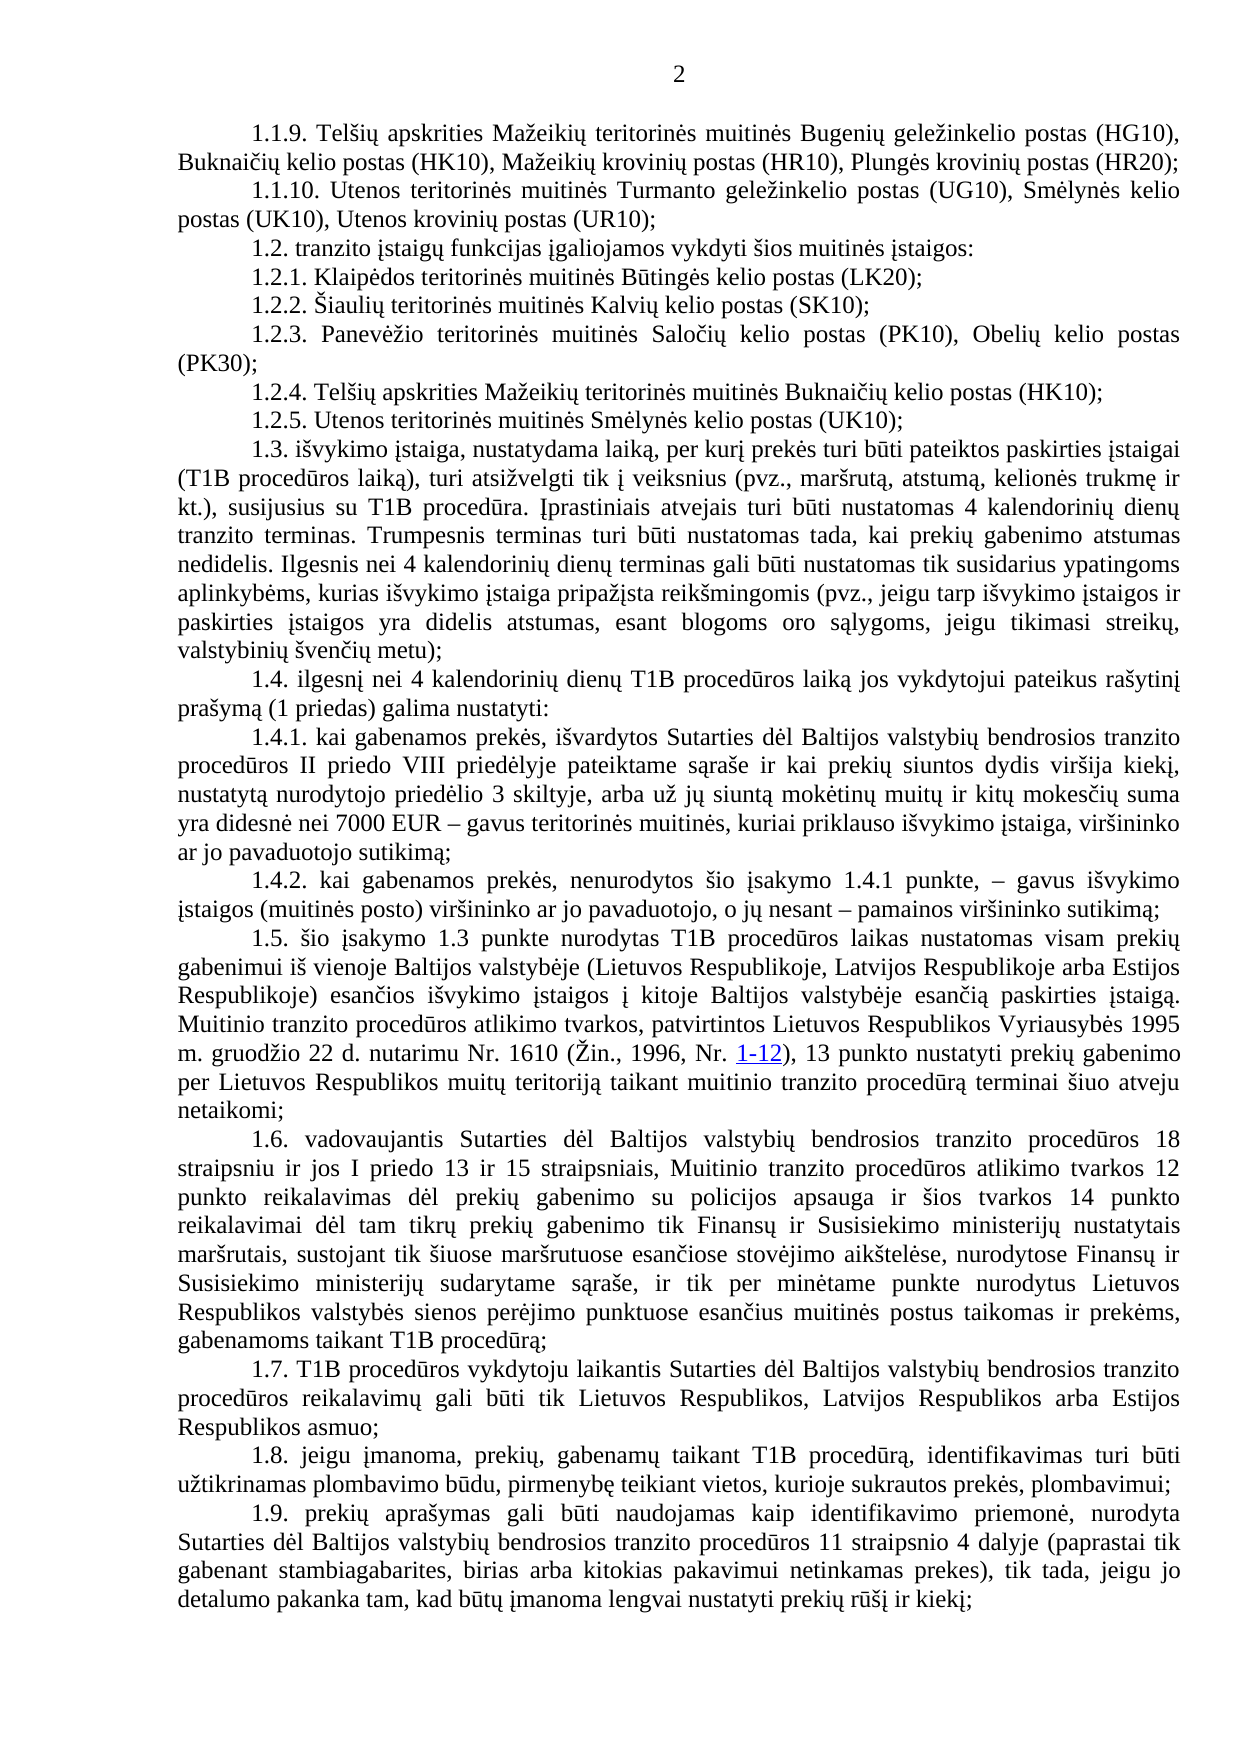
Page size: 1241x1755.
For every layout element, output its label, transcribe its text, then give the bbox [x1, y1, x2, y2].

text 1.1.9. Telšių apskrities Mažeikių teritorinės muitinės Bugenių geležinkelio postas (HG10), Buknaičių kelio postas (HK10), Mažeikių krovinių postas (HR10), Plungės krovinių postas (HR20); [177, 118, 1181, 176]
text 1.9. prekių aprašymas gali būti naudojamas kaip identifikavimo priemonė, nurodyta Sutarties dėl Baltijos valstybių bendrosios tranzito procedūros 11 straipsnio 4 dalyje (paprastai tik gabenant stambiagabarites, birias arba kitokias pakavimui netinkamas prekes), tik tada, jeigu jo detalumo pakanka tam, kad būtų įmanoma lengvai nustatyti prekių rūšį ir kiekį; [177, 1498, 1181, 1613]
text 1.2. tranzito įstaigų funkcijas įgaliojamos vykdyti šios muitinės įstaigos: [177, 233, 1181, 262]
text 1.4.1. kai gabenamos prekės, išvardytos Sutarties dėl Baltijos valstybių bendrosios tranzito procedūros II priedo VIII priedėlyje pateiktame sąraše ir kai prekių siuntos dydis viršija kiekį, nustatytą nurodytojo priedėlio 3 skiltyje, arba už jų siuntą mokėtinų muitų ir kitų mokesčių suma yra didesnė nei 7000 EUR – gavus teritorinės muitinės, kuriai priklauso išvykimo įstaiga, viršininko ar jo pavaduotojo sutikimą; [177, 722, 1181, 866]
text 1.7. T1B procedūros vykdytoju laikantis Sutarties dėl Baltijos valstybių bendrosios tranzito procedūros reikalavimų gali būti tik Lietuvos Respublikos, Latvijos Respublikos arba Estijos Respublikos asmuo; [177, 1354, 1181, 1441]
text 1.3. išvykimo įstaiga, nustatydama laiką, per kurį prekės turi būti pateiktos paskirties įstaigai (T1B procedūros laiką), turi atsižvelgti tik į veiksnius (pvz., maršrutą, atstumą, kelionės trukmę ir kt.), susijusius su T1B procedūra. Įprastiniais atvejais turi būti nustatomas 4 kalendorinių dienų tranzito terminas. Trumpesnis terminas turi būti nustatomas tada, kai prekių gabenimo atstumas nedidelis. Ilgesnis nei 4 kalendorinių dienų terminas gali būti nustatomas tik susidarius ypatingoms aplinkybėms, kurias išvykimo įstaiga pripažįsta reikšmingomis (pvz., jeigu tarp išvykimo įstaigos ir paskirties įstaigos yra didelis atstumas, esant blogoms oro sąlygoms, jeigu tikimasi streikų, valstybinių švenčių metu); [177, 434, 1181, 664]
text 1.2.4. Telšių apskrities Mažeikių teritorinės muitinės Buknaičių kelio postas (HK10); [177, 377, 1181, 406]
text 1.2.2. Šiaulių teritorinės muitinės Kalvių kelio postas (SK10); [177, 291, 1181, 319]
text 1.6. vadovaujantis Sutarties dėl Baltijos valstybių bendrosios tranzito procedūros 18 straipsniu ir jos I priedo 13 ir 15 straipsniais, Muitinio tranzito procedūros atlikimo tvarkos 12 punkto reikalavimas dėl prekių gabenimo su policijos apsauga ir šios tvarkos 14 punkto reikalavimai dėl tam tikrų prekių gabenimo tik Finansų ir Susisiekimo ministerijų nustatytais maršrutais, sustojant tik šiuose maršrutuose esančiose stovėjimo aikštelėse, nurodytose Finansų ir Susisiekimo ministerijų sudarytame sąraše, ir tik per minėtame punkte nurodytus Lietuvos Respublikos valstybės sienos perėjimo punktuose esančius muitinės postus taikomas ir prekėms, gabenamoms taikant T1B procedūrą; [177, 1124, 1181, 1354]
text 1.5. šio įsakymo 1.3 punkte nurodytas T1B procedūros laikas nustatomas visam prekių gabenimui iš vienoje Baltijos valstybėje (Lietuvos Respublikoje, Latvijos Respublikoje arba Estijos Respublikoje) esančios išvykimo įstaigos į kitoje Baltijos valstybėje esančią paskirties įstaigą. Muitinio tranzito procedūros atlikimo tvarkos, patvirtintos Lietuvos Respublikos Vyriausybės 1995 m. gruodžio 22 d. nutarimu Nr. 1610 (Žin., 1996, Nr. 1-12), 13 punkto nustatyti prekių gabenimo per Lietuvos Respublikos muitų teritoriją taikant muitinio tranzito procedūrą terminai šiuo atveju netaikomi; [177, 923, 1181, 1124]
text 1.1.10. Utenos teritorinės muitinės Turmanto geležinkelio postas (UG10), Smėlynės kelio postas (UK10), Utenos krovinių postas (UR10); [177, 176, 1181, 233]
text 1.2.1. Klaipėdos teritorinės muitinės Būtingės kelio postas (LK20); [177, 262, 1181, 291]
text 1.2.5. Utenos teritorinės muitinės Smėlynės kelio postas (UK10); [177, 406, 1181, 434]
text 1.2.3. Panevėžio teritorinės muitinės Saločių kelio postas (PK10), Obelių kelio postas (PK30); [177, 319, 1181, 377]
text 1.8. jeigu įmanoma, prekių, gabenamų taikant T1B procedūrą, identifikavimas turi būti užtikrinamas plombavimo būdu, pirmenybę teikiant vietos, kurioje sukrautos prekės, plombavimui; [177, 1441, 1181, 1498]
text 1.4. ilgesnį nei 4 kalendorinių dienų T1B procedūros laiką jos vykdytojui pateikus rašytinį prašymą (1 priedas) galima nustatyti: [177, 664, 1181, 722]
text 1.4.2. kai gabenamos prekės, nenurodytos šio įsakymo 1.4.1 punkte, – gavus išvykimo įstaigos (muitinės posto) viršininko ar jo pavaduotojo, o jų nesant – pamainos viršininko sutikimą; [177, 866, 1181, 923]
